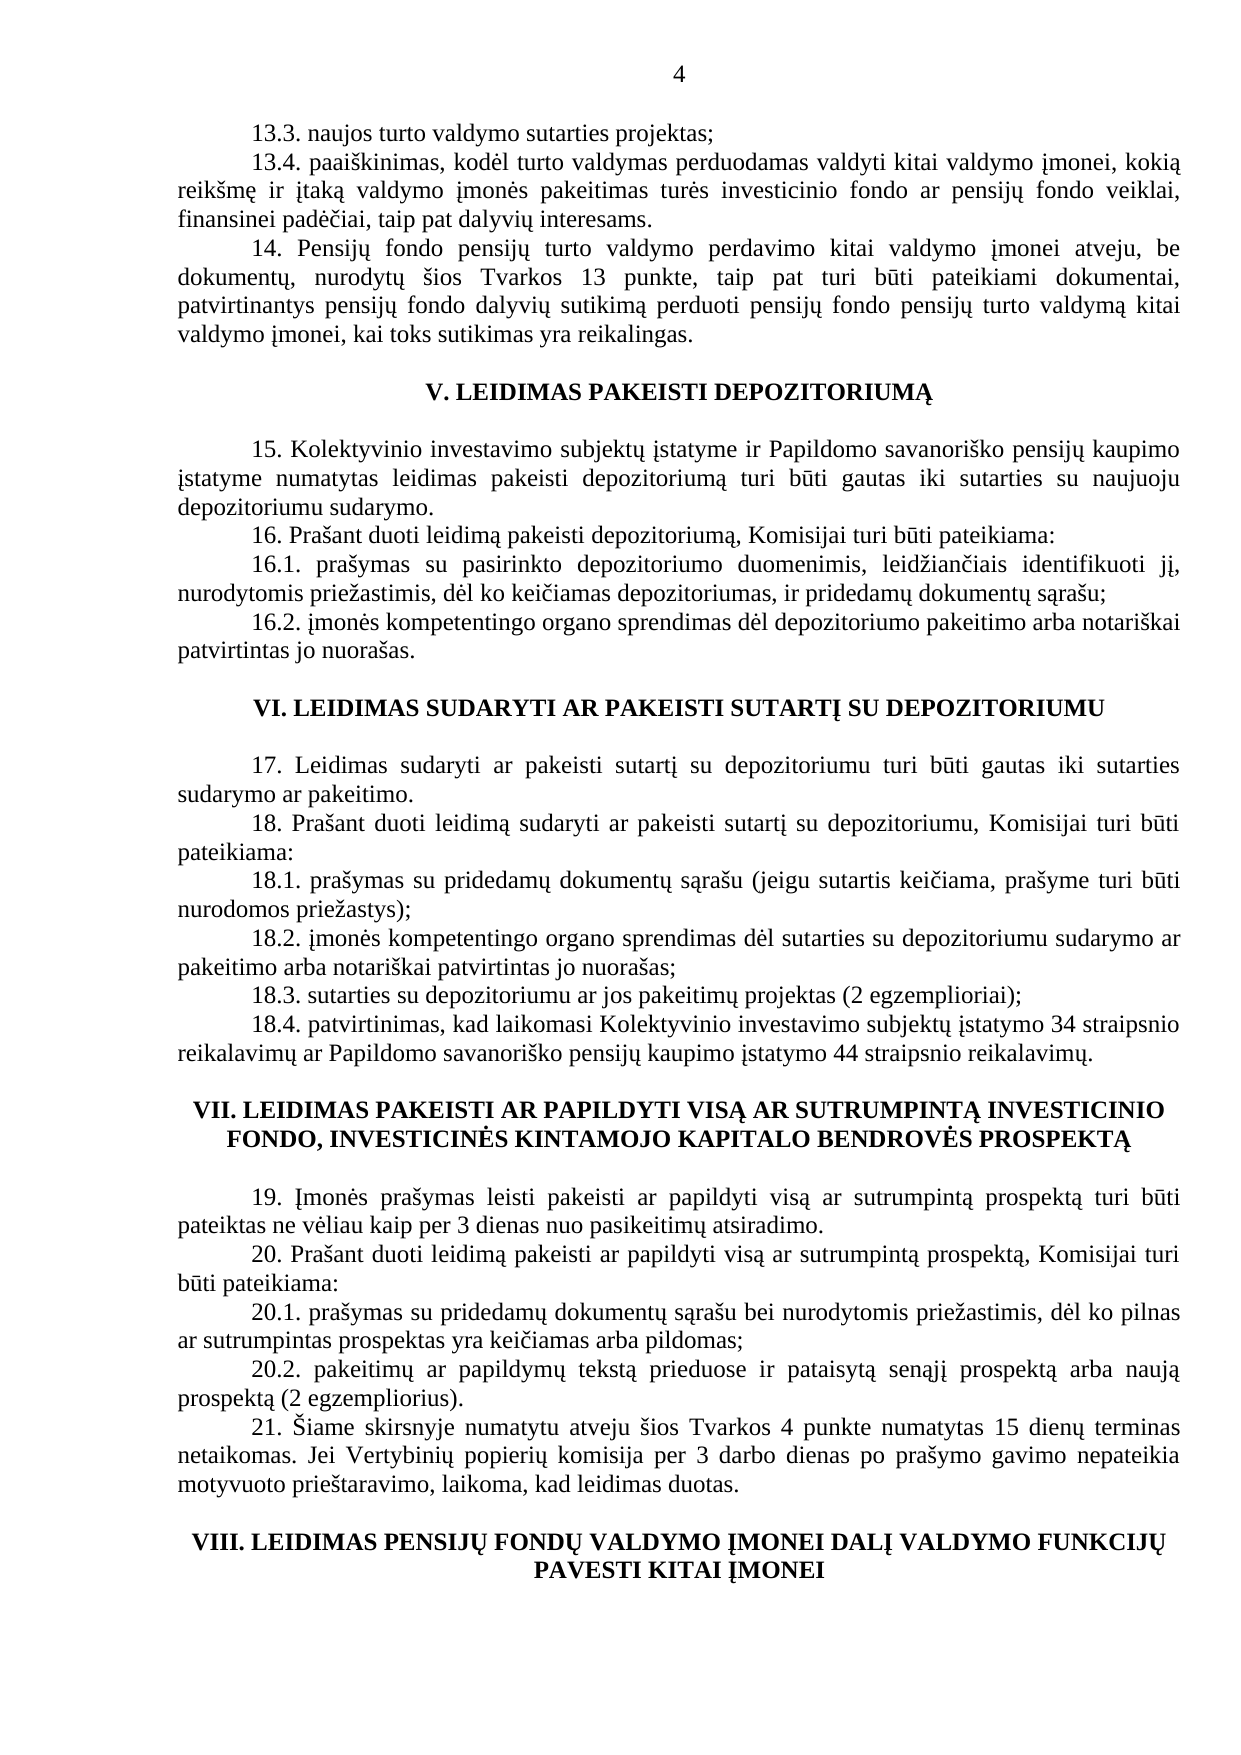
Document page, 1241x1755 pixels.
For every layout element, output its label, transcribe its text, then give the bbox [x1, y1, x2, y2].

text 14. Pensijų fondo pensijų turto valdymo perdavimo kitai valdymo įmonei atveju, be dokumentų, nurodytų šios Tvarkos 13 punkte, taip pat turi būti pateikiami dokumentai, patvirtinantys pensijų fondo dalyvių sutikimą perduoti pensijų fondo pensijų turto valdymą kitai valdymo įmonei, kai toks sutikimas yra reikalingas. [177, 233, 1181, 348]
text V. LEIDIMAS PAKEISTI DEPOZITORIUMĄ [177, 377, 1181, 406]
text 20.1. prašymas su pridedamų dokumentų sąrašu bei nurodytomis priežastimis, dėl ko pilnas ar sutrumpintas prospektas yra keičiamas arba pildomas; [177, 1297, 1181, 1354]
text 18.3. sutarties su depozitoriumu ar jos pakeitimų projektas (2 egzemplioriai); [177, 981, 1181, 1009]
text 20. Prašant duoti leidimą pakeisti ar papildyti visą ar sutrumpintą prospektą, Komisijai turi būti pateikiama: [177, 1239, 1181, 1297]
text 16.2. įmonės kompetentingo organo sprendimas dėl depozitoriumo pakeitimo arba notariškai patvirtintas jo nuorašas. [177, 607, 1181, 664]
text VI. LEIDIMAS SUDARYTI AR PAKEISTI SUTARTĮ SU DEPOZITORIUMU [177, 693, 1181, 722]
text VIII. LEIDIMAS PENSIJŲ FONDŲ VALDYMO ĮMONEI DALĮ VALDYMO FUNKCIJŲ PAVESTI KITAI ĮMONEI [177, 1527, 1181, 1584]
text 16. Prašant duoti leidimą pakeisti depozitoriumą, Komisijai turi būti pateikiama: [177, 521, 1181, 549]
text 18.2. įmonės kompetentingo organo sprendimas dėl sutarties su depozitoriumu sudarymo ar pakeitimo arba notariškai patvirtintas jo nuorašas; [177, 923, 1181, 981]
text 17. Leidimas sudaryti ar pakeisti sutartį su depozitoriumu turi būti gautas iki sutarties sudarymo ar pakeitimo. [177, 751, 1181, 808]
text 16.1. prašymas su pasirinkto depozitoriumo duomenimis, leidžiančiais identifikuoti jį, nurodytomis priežastimis, dėl ko keičiamas depozitoriumas, ir pridedamų dokumentų sąrašu; [177, 549, 1181, 607]
text 15. Kolektyvinio investavimo subjektų įstatyme ir Papildomo savanoriško pensijų kaupimo įstatyme numatytas leidimas pakeisti depozitoriumą turi būti gautas iki sutarties su naujuoju depozitoriumu sudarymo. [177, 434, 1181, 521]
text 20.2. pakeitimų ar papildymų tekstą prieduose ir pataisytą senąjį prospektą arba naują prospektą (2 egzempliorius). [177, 1354, 1181, 1412]
text VII. LEIDIMAS PAKEISTI AR PAPILDYTI VISĄ AR SUTRUMPINTĄ INVESTICINIO FONDO, INVESTICINĖS KINTAMOJO KAPITALO BENDROVĖS PROSPEKTĄ [177, 1096, 1181, 1153]
text 13.4. paaiškinimas, kodėl turto valdymas perduodamas valdyti kitai valdymo įmonei, kokią reikšmę ir įtaką valdymo įmonės pakeitimas turės investicinio fondo ar pensijų fondo veiklai, finansinei padėčiai, taip pat dalyvių interesams. [177, 147, 1181, 233]
text 13.3. naujos turto valdymo sutarties projektas; [177, 118, 1181, 147]
text 19. Įmonės prašymas leisti pakeisti ar papildyti visą ar sutrumpintą prospektą turi būti pateiktas ne vėliau kaip per 3 dienas nuo pasikeitimų atsiradimo. [177, 1182, 1181, 1239]
text 18.1. prašymas su pridedamų dokumentų sąrašu (jeigu sutartis keičiama, prašyme turi būti nurodomos priežastys); [177, 866, 1181, 923]
text 18.4. patvirtinimas, kad laikomasi Kolektyvinio investavimo subjektų įstatymo 34 straipsnio reikalavimų ar Papildomo savanoriško pensijų kaupimo įstatymo 44 straipsnio reikalavimų. [177, 1009, 1181, 1067]
text 18. Prašant duoti leidimą sudaryti ar pakeisti sutartį su depozitoriumu, Komisijai turi būti pateikiama: [177, 808, 1181, 866]
text 21. Šiame skirsnyje numatytu atveju šios Tvarkos 4 punkte numatytas 15 dienų terminas netaikomas. Jei Vertybinių popierių komisija per 3 darbo dienas po prašymo gavimo nepateikia motyvuoto prieštaravimo, laikoma, kad leidimas duotas. [177, 1412, 1181, 1498]
